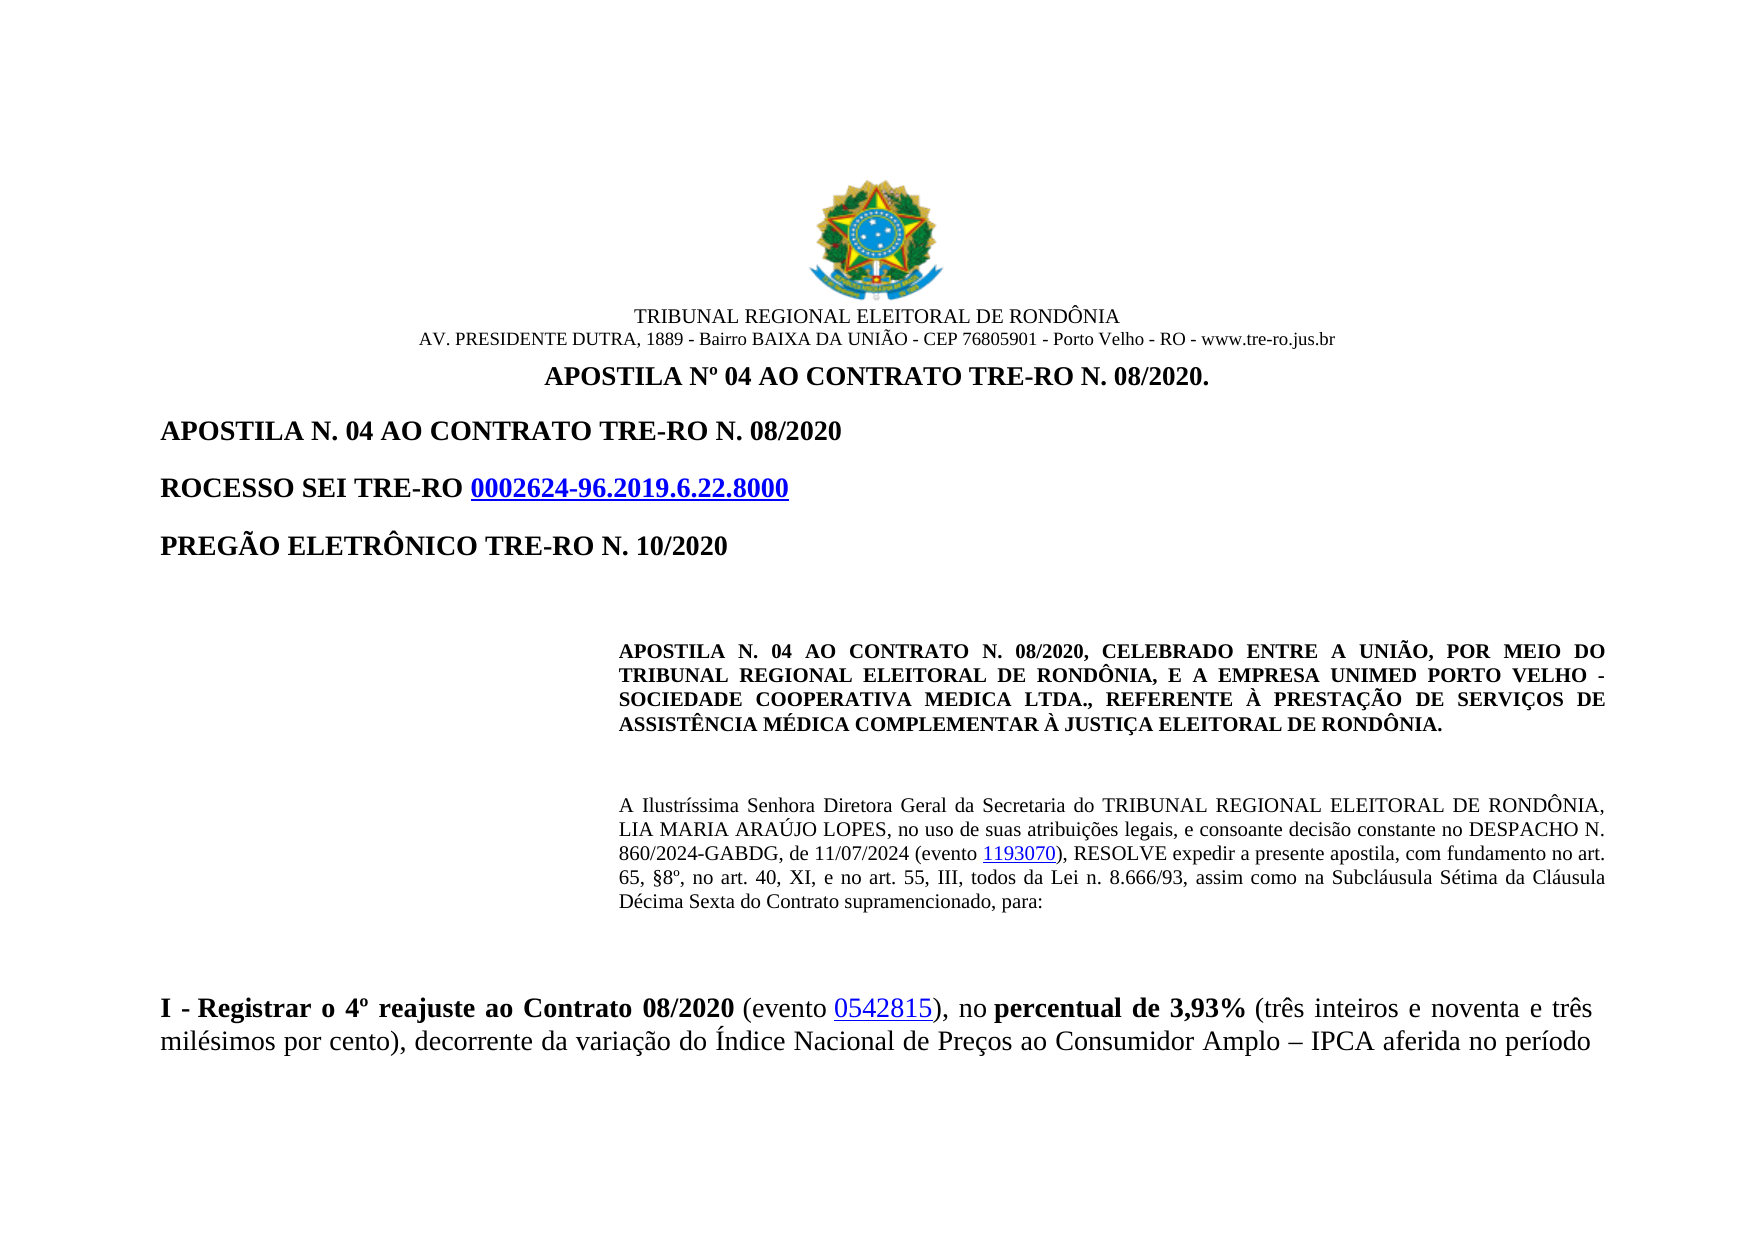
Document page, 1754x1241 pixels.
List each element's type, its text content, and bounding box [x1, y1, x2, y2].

text APOSTILA N. 04 AO CONTRATO N. 08/2020, CELEBRADO ENTRE A UNIÃO, POR MEIO DO TRIBUNAL REGIONAL ELEITORAL DE RONDÔNIA, E A EMPRESA UNIMED PORTO VELHO - SOCIEDADE COOPERATIVA MEDICA LTDA., REFERENTE À PRESTAÇÃO DE SERVIÇOS DE ASSISTÊNCIA MÉDICA COMPLEMENTAR À JUSTIÇA ELEITORAL DE RONDÔNIA. [619, 639, 1606, 736]
text TRIBUNAL REGIONAL ELEITORAL DE RONDÔNIA [148, 304, 1606, 328]
text PREGÃO ELETRÔNICO TRE-RO N. 10/2020 [160, 529, 1594, 561]
text Apostila Nº 04 AO CONTRATO TRE-RO N. 08/2020. [148, 360, 1606, 391]
text A Ilustríssima Senhora Diretora Geral da Secretaria do TRIBUNAL REGIONAL ELEITORAL DE RONDÔNIA, LIA MARIA ARAÚJO LOPES, no uso de suas atribuições legais, e consoante decisão constante no DESPACHO N. 860/2024-GABDG, de 11/07/2024 (evento 1193070), RESOLVE expedir a presente apostila, com fundamento no art. 65, §8º, no art. 40, XI, e no art. 55, III, todos da Lei n. 8.666/93, assim como na Subcláusula Sétima da Cláusula Décima Sexta do Contrato supramencionado, para: [619, 793, 1606, 913]
text ROCESSO SEI TRE-RO 0002624-96.2019.6.22.8000 [160, 471, 1594, 504]
text APOSTILA N. 04 AO CONTRATO TRE-RO N. 08/2020 [160, 414, 1594, 446]
text I - Registrar o 4º reajuste ao Contrato 08/2020 (evento 0542815), no percentual de 3,93% (três inteiros e noventa e três milésimos por cento), decorrente da variação do Índice Nacional de Preços ao Consumidor Amplo – IPCA aferida no período [160, 991, 1594, 1056]
text AV. PRESIDENTE DUTRA, 1889 - Bairro BAIXA DA UNIÃO - CEP 76805901 - Porto Velho - RO - www.tre-ro.jus.br [148, 328, 1606, 349]
